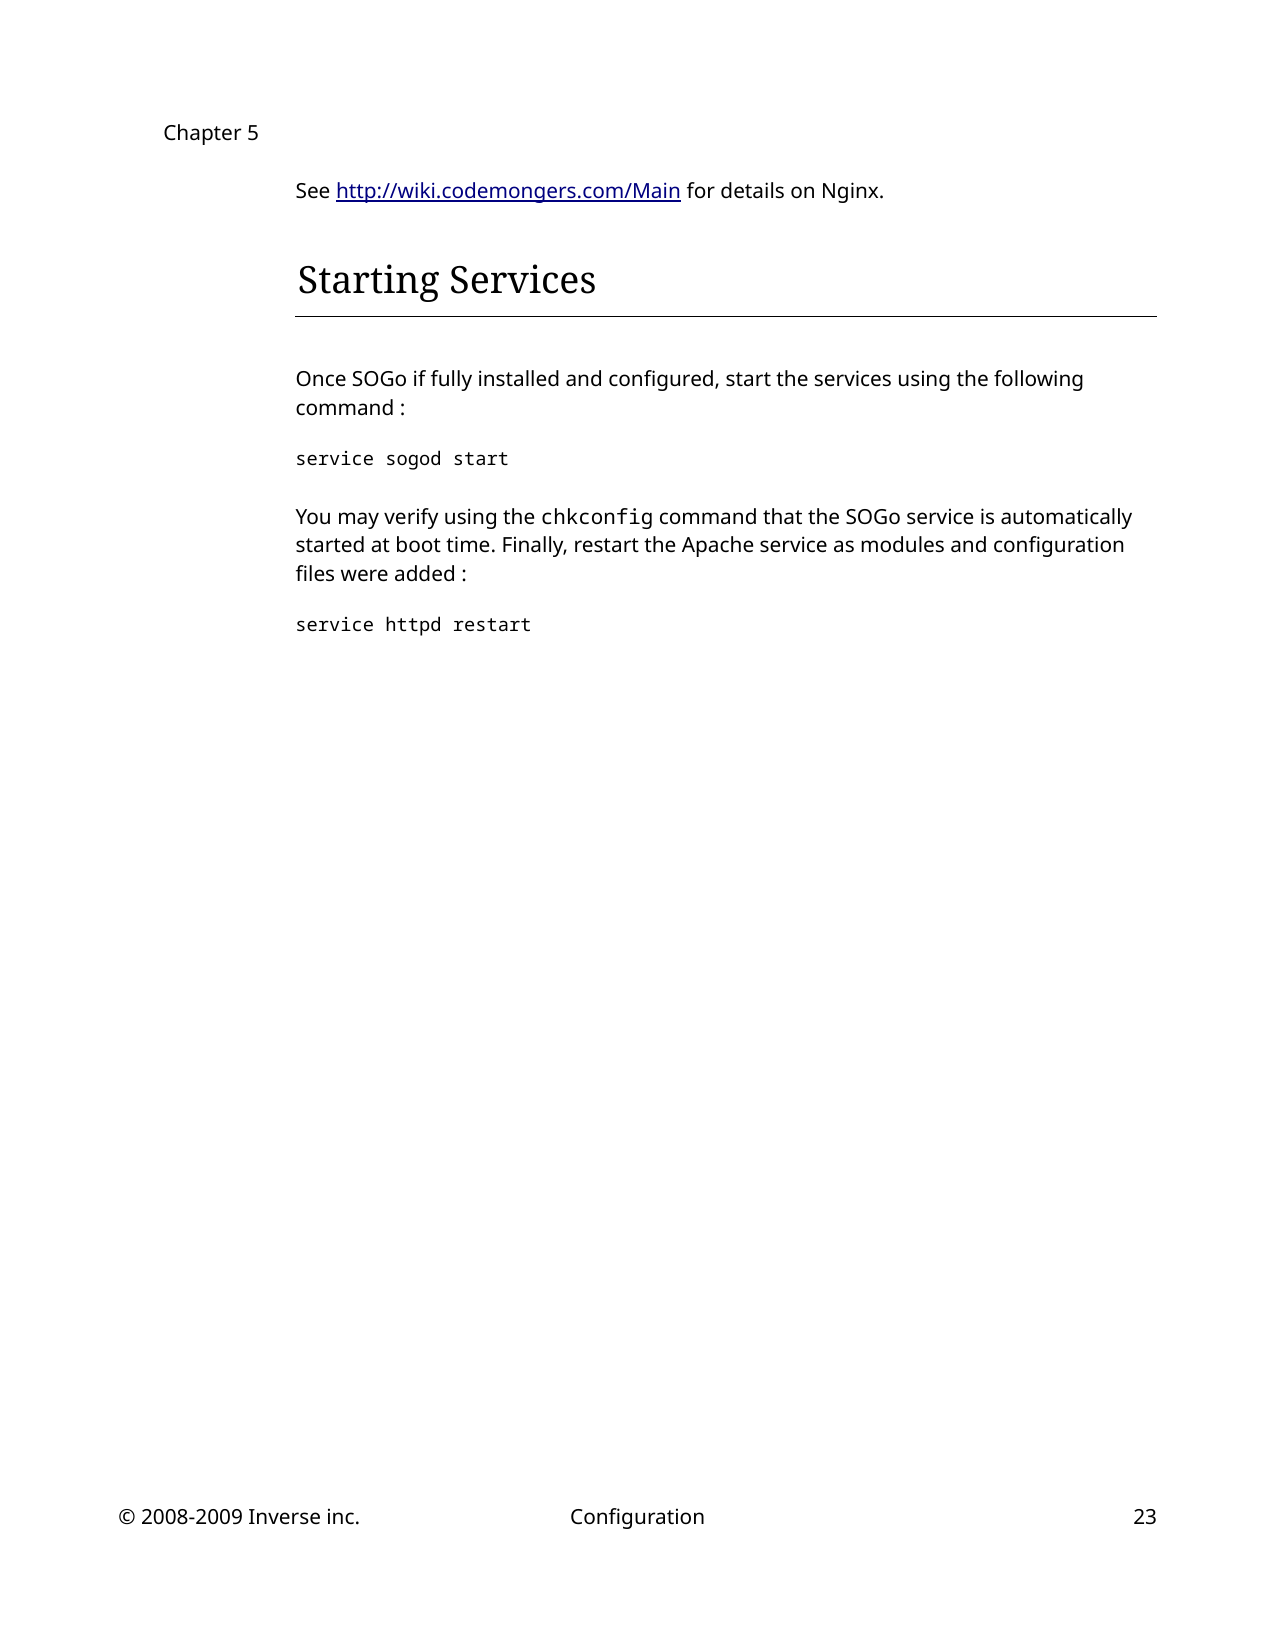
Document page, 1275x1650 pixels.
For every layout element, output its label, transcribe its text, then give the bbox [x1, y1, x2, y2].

text Once SOGo if fully installed and configured, start the services using the following command : [295, 364, 1157, 421]
text service sogod start [295, 445, 1157, 471]
subtitle Starting Services [295, 253, 1157, 316]
text See http://wiki.codemongers.com/Main for details on Nginx. [295, 176, 1157, 204]
text service httpd restart [295, 611, 1157, 636]
text You may verify using the chkconfig command that the SOGo service is automatically started at boot time. Finally, restart the Apache service as modules and configuration files were added : [295, 502, 1157, 587]
